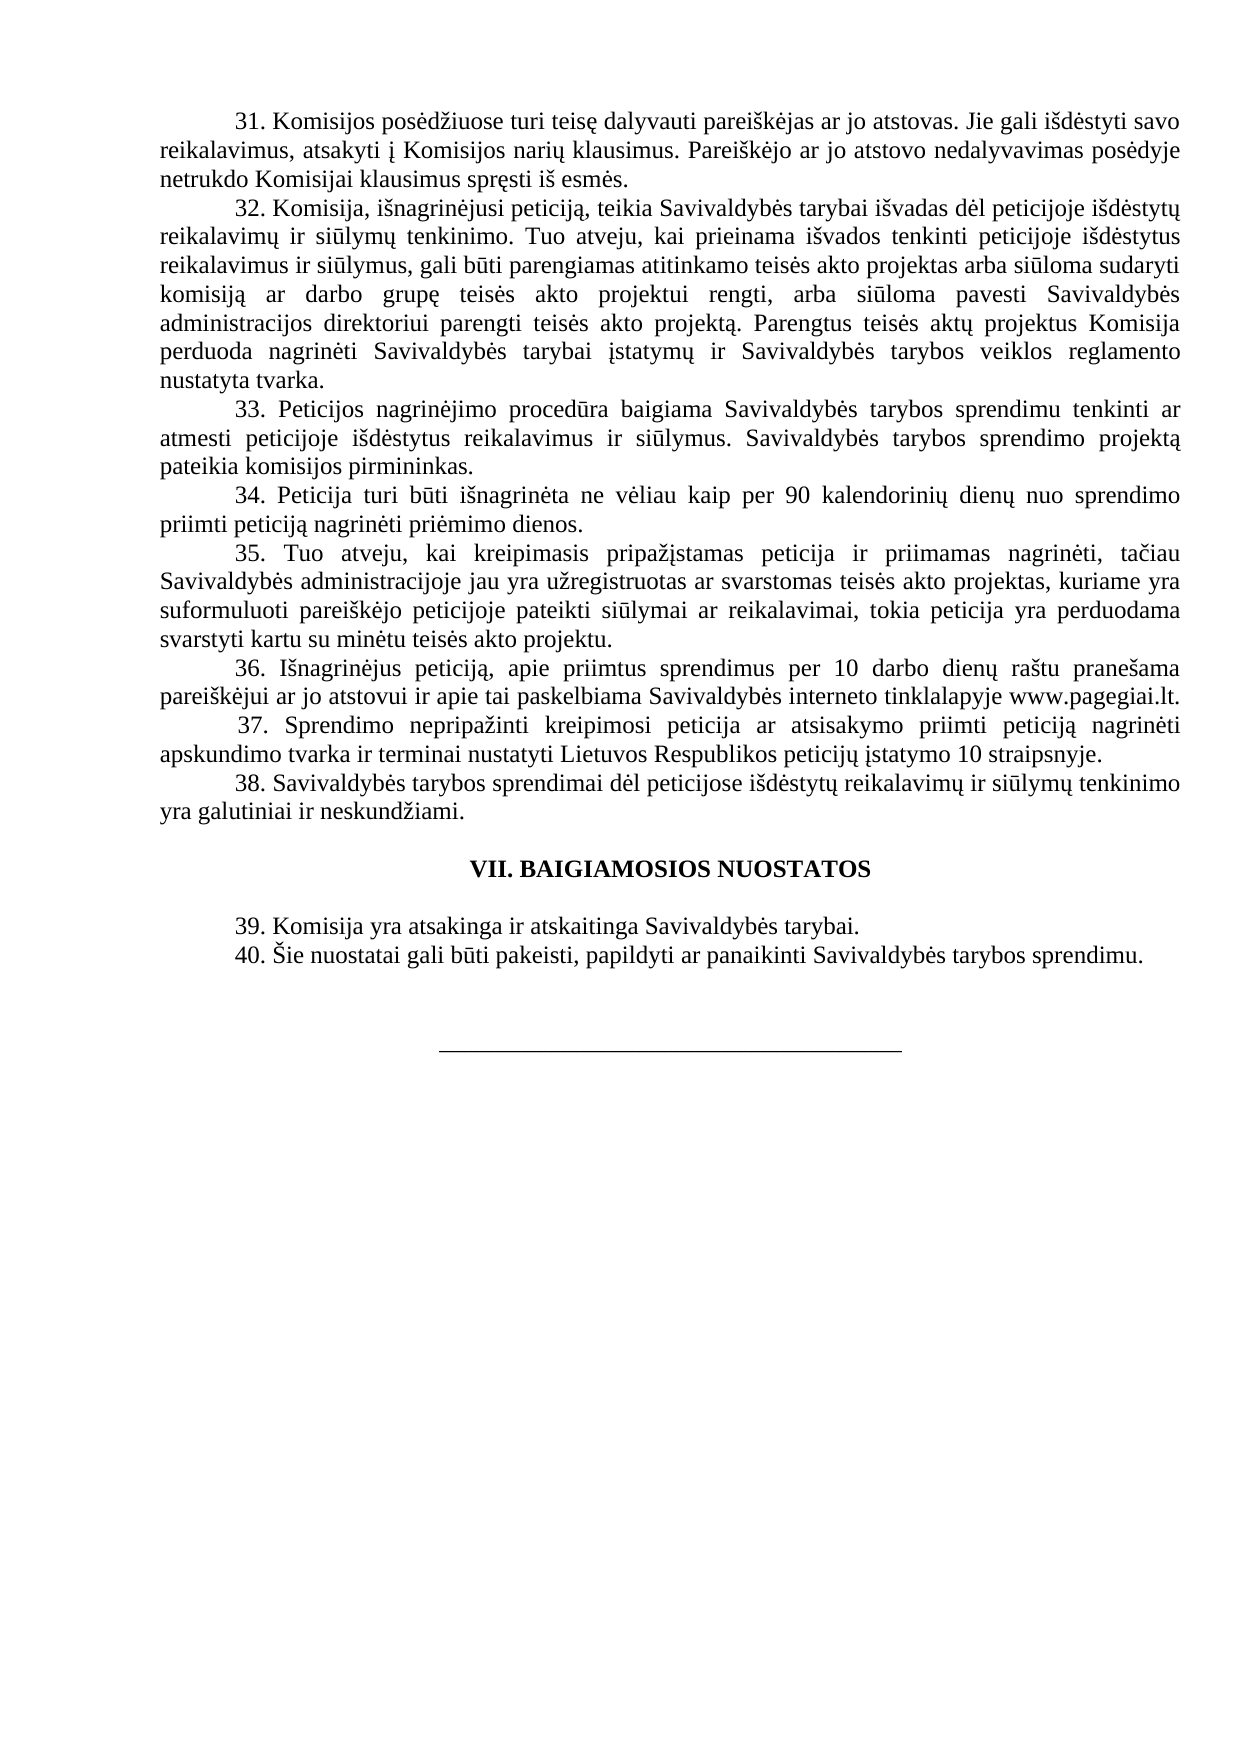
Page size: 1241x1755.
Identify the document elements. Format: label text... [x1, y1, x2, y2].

text 34. Peticija turi būti išnagrinėta ne vėliau kaip per 90 kalendorinių dienų nuo sprendimo priimti peticiją nagrinėti priėmimo dienos. [159, 480, 1181, 538]
text 40. Šie nuostatai gali būti pakeisti, papildyti ar panaikinti Savivaldybės tarybos sprendimu. [159, 940, 1181, 969]
text 33. Peticijos nagrinėjimo procedūra baigiama Savivaldybės tarybos sprendimu tenkinti ar atmesti peticijoje išdėstytus reikalavimus ir siūlymus. Savivaldybės tarybos sprendimo projektą pateikia komisijos pirmininkas. [159, 394, 1181, 480]
text VII. BAIGIAMOSIOS NUOSTATOS [159, 854, 1181, 883]
text 39. Komisija yra atsakinga ir atskaitinga Savivaldybės tarybai. [159, 911, 1181, 940]
text 32. Komisija, išnagrinėjusi peticiją, teikia Savivaldybės tarybai išvadas dėl peticijoje išdėstytų reikalavimų ir siūlymų tenkinimo. Tuo atveju, kai prieinama išvados tenkinti peticijoje išdėstytus reikalavimus ir siūlymus, gali būti parengiamas atitinkamo teisės akto projektas arba siūloma sudaryti komisiją ar darbo grupę teisės akto projektui rengti, arba siūloma pavesti Savivaldybės administracijos direktoriui parengti teisės akto projektą. Parengtus teisės aktų projektus Komisija perduoda nagrinėti Savivaldybės tarybai įstatymų ir Savivaldybės tarybos veiklos reglamento nustatyta tvarka. [159, 193, 1181, 394]
text 35. Tuo atveju, kai kreipimasis pripažįstamas peticija ir priimamas nagrinėti, tačiau Savivaldybės administracijoje jau yra užregistruotas ar svarstomas teisės akto projektas, kuriame yra suformuluoti pareiškėjo peticijoje pateikti siūlymai ar reikalavimai, tokia peticija yra perduodama svarstyti kartu su minėtu teisės akto projektu. [159, 538, 1181, 653]
text 31. Komisijos posėdžiuose turi teisę dalyvauti pareiškėjas ar jo atstovas. Jie gali išdėstyti savo reikalavimus, atsakyti į Komisijos narių klausimus. Pareiškėjo ar jo atstovo nedalyvavimas posėdyje netrukdo Komisijai klausimus spręsti iš esmės. [159, 106, 1181, 193]
text _____________________________________ [159, 1026, 1181, 1055]
text 36. Išnagrinėjus peticiją, apie priimtus sprendimus per 10 darbo dienų raštu pranešama pareiškėjui ar jo atstovui ir apie tai paskelbiama Savivaldybės interneto tinklalapyje www.pagegiai.lt. 37. Sprendimo nepripažinti kreipimosi peticija ar atsisakymo priimti peticiją nagrinėti apskundimo tvarka ir terminai nustatyti Lietuvos Respublikos peticijų įstatymo 10 straipsnyje. [159, 653, 1181, 768]
text 38. Savivaldybės tarybos sprendimai dėl peticijose išdėstytų reikalavimų ir siūlymų tenkinimo yra galutiniai ir neskundžiami. [159, 768, 1181, 825]
